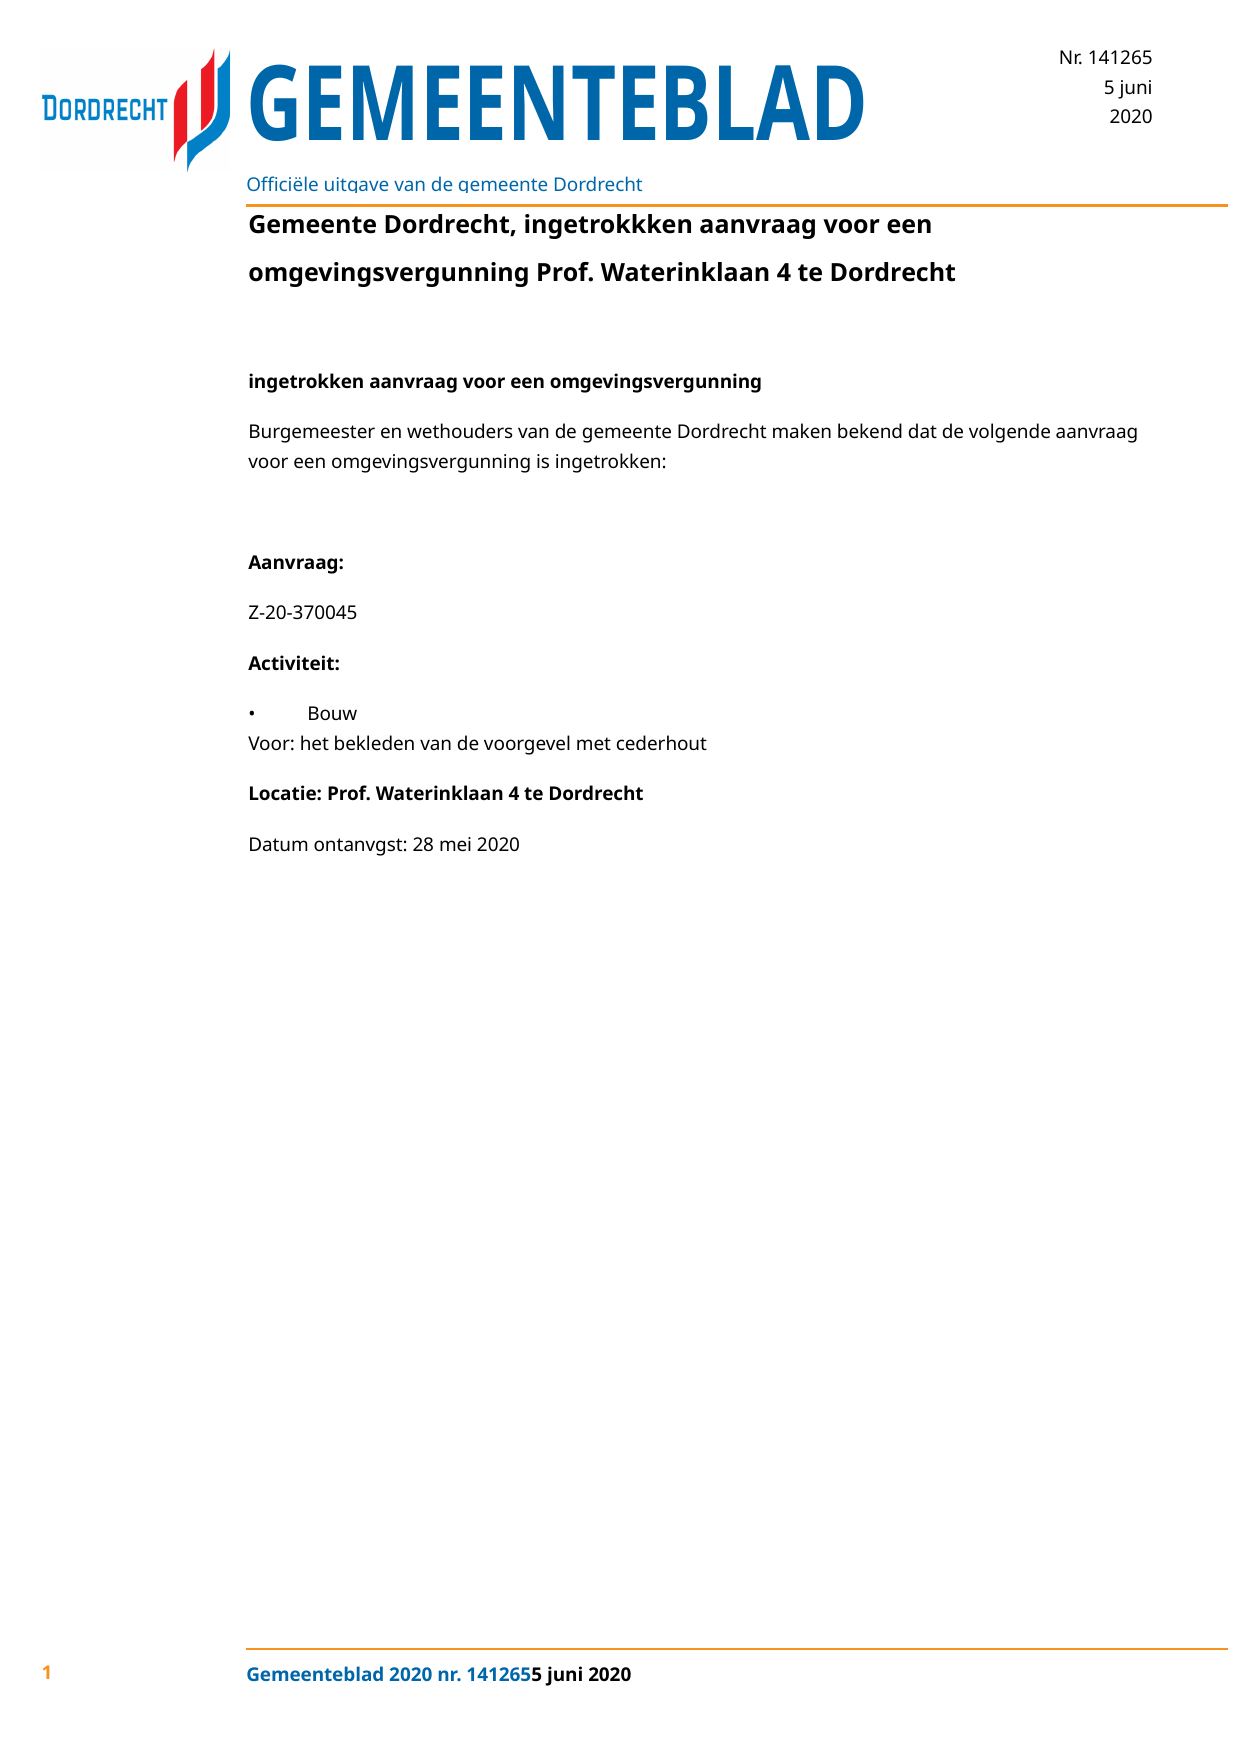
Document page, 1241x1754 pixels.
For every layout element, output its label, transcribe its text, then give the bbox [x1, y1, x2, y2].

text Gemeente Dordrecht, ingetrokkken aanvraag voor een omgevingsvergunning Prof. Waterinklaan 4 te Dordrecht [248, 207, 1152, 288]
text Datum ontanvgst: 28 mei 2020 [248, 831, 1152, 857]
text ingetrokken aanvraag voor een omgevingsvergunning [248, 368, 1152, 394]
list Bouw [248, 700, 1152, 726]
text Aanvraag: [248, 549, 1152, 575]
text Voor: het bekleden van de voorgevel met cederhout [248, 730, 1152, 756]
text Locatie: Prof. Waterinklaan 4 te Dordrecht [248, 780, 1152, 806]
picture [41, 47, 231, 172]
text Burgemeester en wethouders van de gemeente Dordrecht maken bekend dat de volgende aanvraag voor een omgevingsvergunning is ingetrokken: [248, 419, 1152, 474]
text Z-20-370045 [248, 599, 1152, 625]
text Activiteit: [248, 650, 1152, 676]
